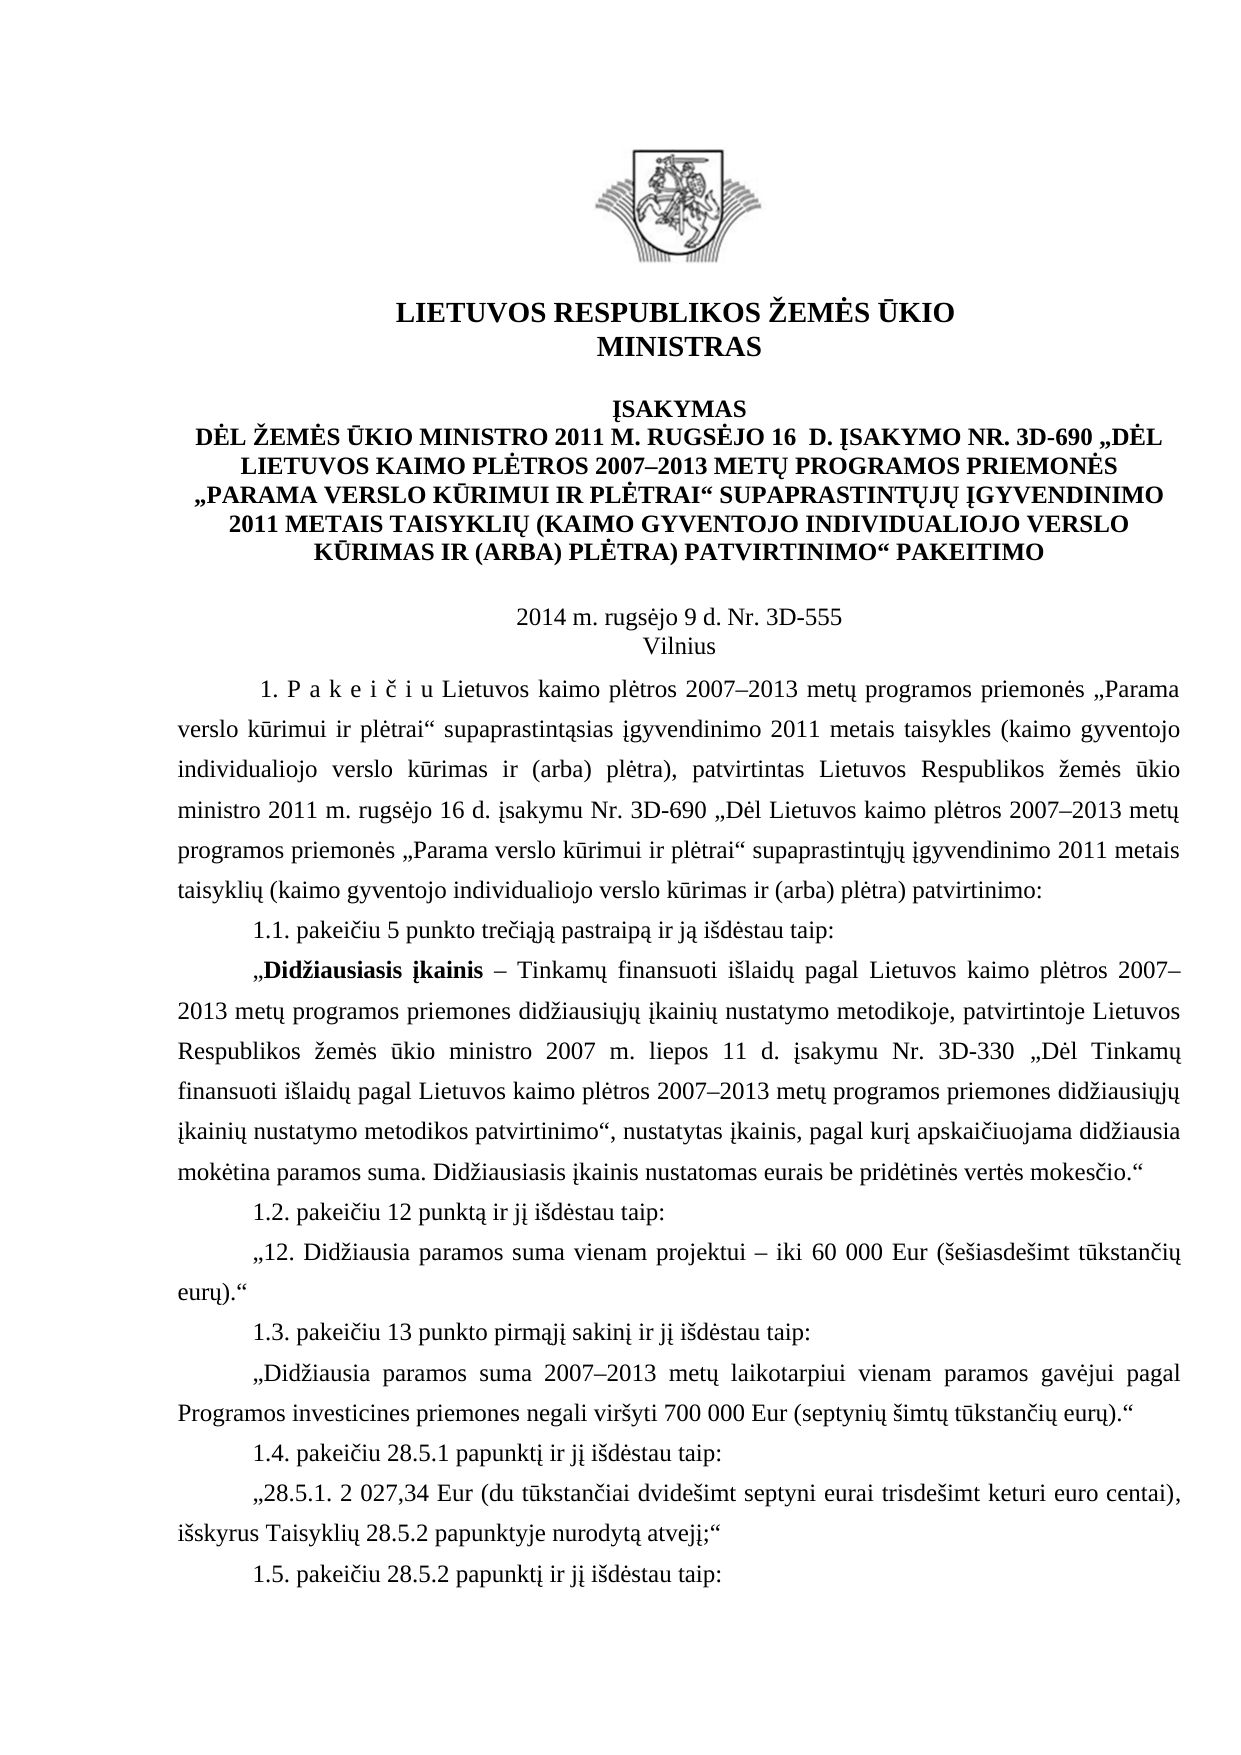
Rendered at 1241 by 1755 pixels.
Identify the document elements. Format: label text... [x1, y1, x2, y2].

text 1. P a k e i č i u Lietuvos kaimo plėtros 2007–2013 metų programos priemonės „Parama verslo kūrimui ir plėtrai“ supaprastintąsias įgyvendinimo 2011 metais taisykles (kaimo gyventojo individualiojo verslo kūrimas ir (arba) plėtra), patvirtintas Lietuvos Respublikos žemės ūkio ministro 2011 m. rugsėjo 16 d. įsakymu Nr. 3D-690 „Dėl Lietuvos kaimo plėtros 2007–2013 metų programos priemonės „Parama verslo kūrimui ir plėtrai“ supaprastintųjų įgyvendinimo 2011 metais taisyklių (kaimo gyventojo individualiojo verslo kūrimas ir (arba) plėtra) patvirtinimo: [177, 674, 1181, 904]
text DĖL ŽEMĖS ŪKIO MINISTRO 2011 M. RUGSĖJO 16 D. ĮSAKYMO NR. 3D-690 „DĖL LIETUVOS KAIMO PLĖTROS 2007–2013 METŲ PROGRAMOS PRIEMONĖS „PARAMA VERSLO KŪRIMUI IR PLĖTRAI“ SUPAPRASTINTŲJŲ ĮGYVENDINIMO 2011 METAIS TAISYKLIŲ (KAIMO GYVENTOJO INDIVIDUALIOJO VERSLO KŪRIMAS IR (ARBA) PLĖTRA) PATVIRTINIMO“ PAKEITIMO [177, 422, 1181, 566]
text „12. Didžiausia paramos suma vienam projektui – iki 60 000 Eur (šešiasdešimt tūkstančių eurų).“ [177, 1237, 1181, 1306]
text 2014 m. rugsėjo 9 d. Nr. 3D-555 [177, 602, 1181, 631]
text 1.2. pakeičiu 12 punktą ir jį išdėstau taip: [177, 1197, 1181, 1226]
text ĮSAKYMAS [177, 394, 1181, 422]
text 1.3. pakeičiu 13 punkto pirmąjį sakinį ir jį išdėstau taip: [177, 1317, 1181, 1346]
text MINISTRAS [177, 329, 1181, 362]
text LIETUVOS RESPUBLIKOS ŽEMĖS ŪKIO [177, 295, 1181, 329]
text Vilnius [177, 631, 1181, 660]
text „Didžiausiasis įkainis – Tinkamų finansuoti išlaidų pagal Lietuvos kaimo plėtros 2007–2013 metų programos priemones didžiausiųjų įkainių nustatymo metodikoje, patvirtintoje Lietuvos Respublikos žemės ūkio ministro 2007 m. liepos 11 d. įsakymu Nr. 3D-330 „Dėl Tinkamų finansuoti išlaidų pagal Lietuvos kaimo plėtros 2007–2013 metų programos priemones didžiausiųjų įkainių nustatymo metodikos patvirtinimo“, nustatytas įkainis, pagal kurį apskaičiuojama didžiausia mokėtina paramos suma. Didžiausiasis įkainis nustatomas eurais be pridėtinės vertės mokesčio.“ [177, 956, 1181, 1185]
text 1.1. pakeičiu 5 punkto trečiąją pastraipą ir ją išdėstau taip: [177, 915, 1181, 944]
text „Didžiausia paramos suma 2007–2013 metų laikotarpiui vienam paramos gavėjui pagal Programos investicines priemones negali viršyti 700 000 Eur (septynių šimtų tūkstančių eurų).“ [177, 1358, 1181, 1427]
text 1.4. pakeičiu 28.5.1 papunktį ir jį išdėstau taip: [177, 1438, 1181, 1467]
text 1.5. pakeičiu 28.5.2 papunktį ir jį išdėstau taip: [177, 1559, 1181, 1587]
text „28.5.1. 2 027,34 Eur (du tūkstančiai dvidešimt septyni eurai trisdešimt keturi euro centai), išskyrus Taisyklių 28.5.2 papunktyje nurodytą atvejį;“ [177, 1478, 1181, 1547]
